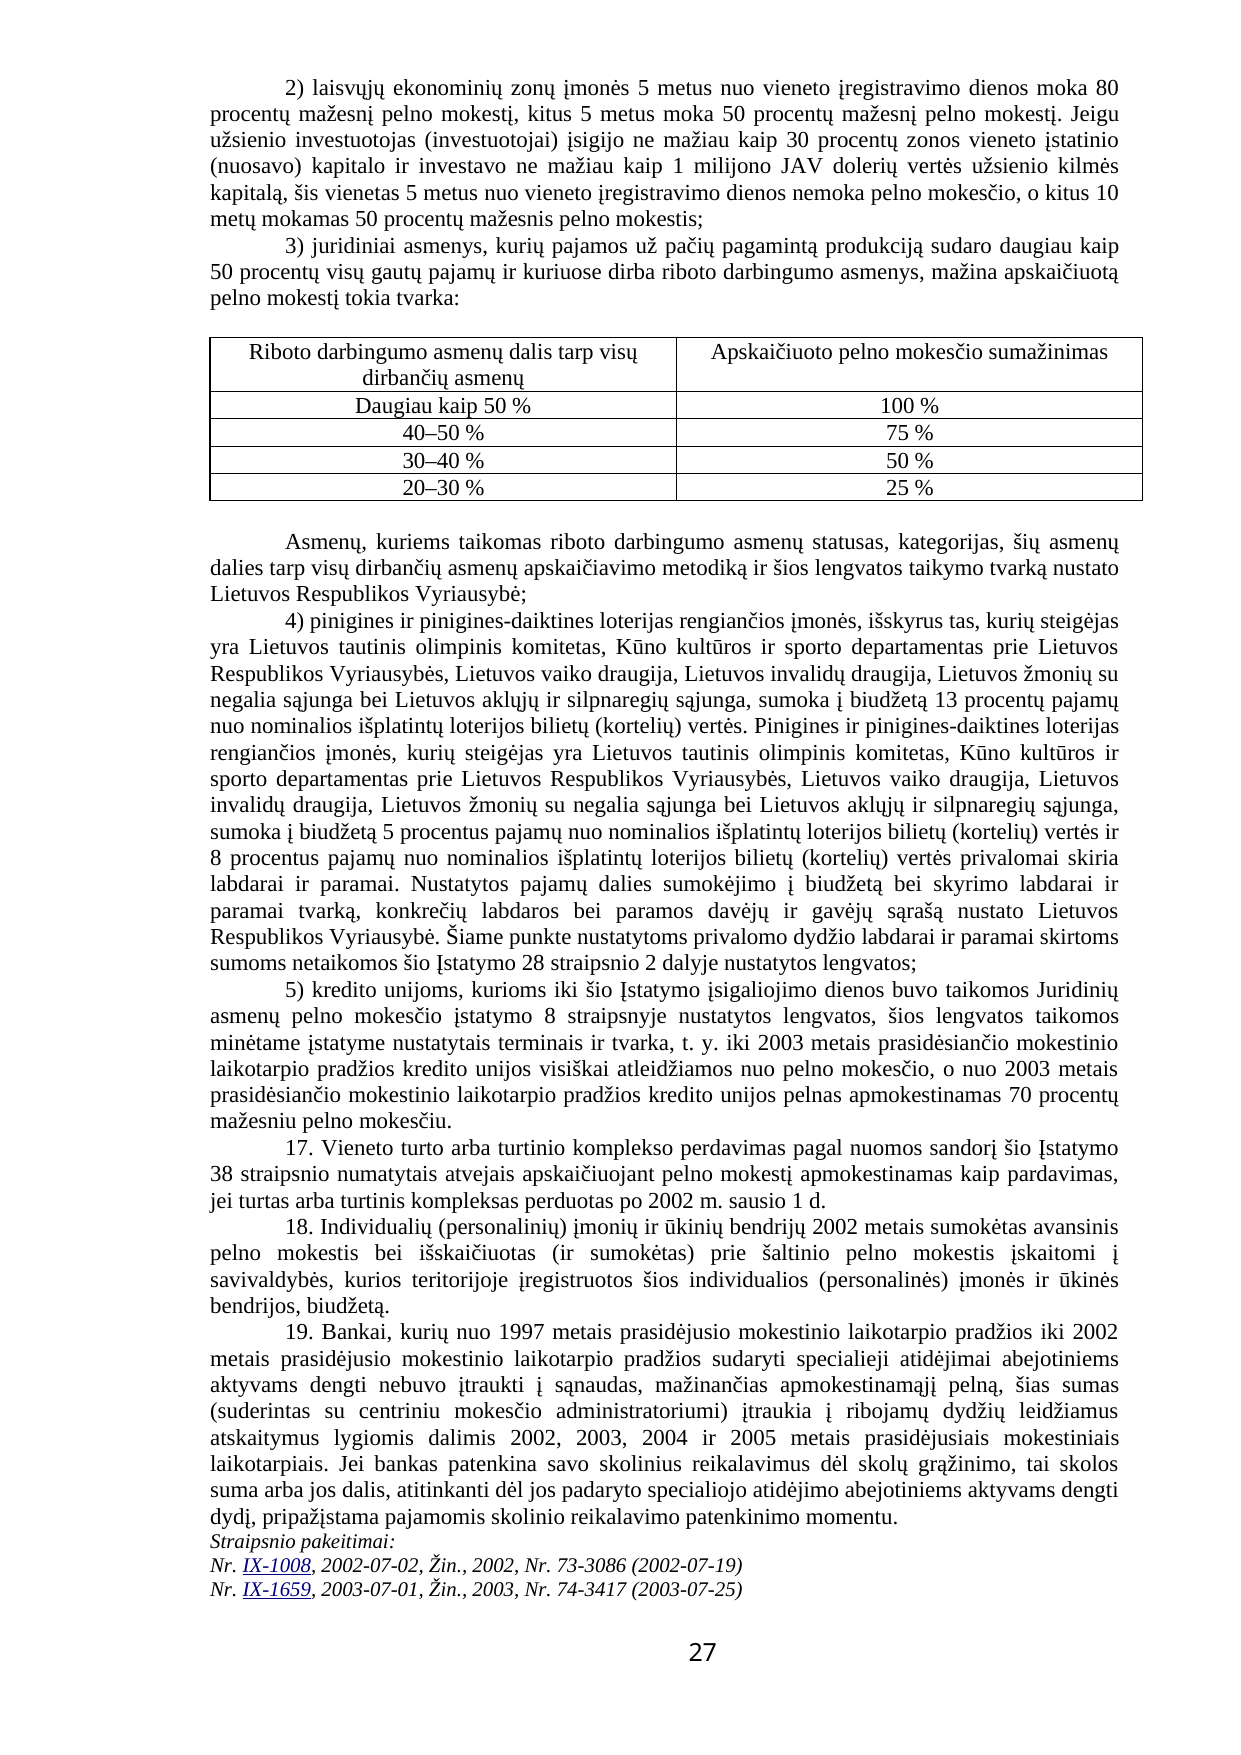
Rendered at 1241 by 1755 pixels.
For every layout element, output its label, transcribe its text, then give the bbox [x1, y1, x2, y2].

table_cell 50 % [677, 447, 1142, 473]
text Nr. IX-1008, 2002-07-02, Žin., 2002, Nr. 73-3086 (2002-07-19) [210, 1553, 1120, 1577]
table_cell Daugiau kaip 50 % [211, 392, 676, 418]
text 17. Vieneto turto arba turtinio komplekso perdavimas pagal nuomos sandorį šio Įstatymo 38 straipsnio numatytais atvejais apskaičiuojant pelno mokestį apmokestinamas kaip pardavimas, jei turtas arba turtinis kompleksas perduotas po 2002 m. sausio 1 d. [210, 1134, 1120, 1213]
table_header Riboto darbingumo asmenų dalis tarp visų dirbančių asmenų [211, 338, 676, 391]
text 2) laisvųjų ekonominių zonų įmonės 5 metus nuo vieneto įregistravimo dienos moka 80 procentų mažesnį pelno mokestį, kitus 5 metus moka 50 procentų mažesnį pelno mokestį. Jeigu užsienio investuotojas (investuotojai) įsigijo ne mažiau kaip 30 procentų zonos vieneto įstatinio (nuosavo) kapitalo ir investavo ne mažiau kaip 1 milijono JAV dolerių vertės užsienio kilmės kapitalą, šis vienetas 5 metus nuo vieneto įregistravimo dienos nemoka pelno mokesčio, o kitus 10 metų mokamas 50 procentų mažesnis pelno mokestis; [210, 73, 1120, 232]
table_cell 100 % [677, 392, 1142, 418]
text Nr. IX-1659, 2003-07-01, Žin., 2003, Nr. 74-3417 (2003-07-25) [210, 1577, 1120, 1601]
text Asmenų, kuriems taikomas riboto darbingumo asmenų statusas, kategorijas, šių asmenų dalies tarp visų dirbančių asmenų apskaičiavimo metodiką ir šios lengvatos taikymo tvarką nustato Lietuvos Respublikos Vyriausybė; [210, 528, 1120, 607]
table_cell 30–40 % [211, 447, 676, 473]
table_cell 25 % [677, 474, 1142, 500]
text 3) juridiniai asmenys, kurių pajamos už pačių pagamintą produkciją sudaro daugiau kaip 50 procentų visų gautų pajamų ir kuriuose dirba riboto darbingumo asmenys, mažina apskaičiuotą pelno mokestį tokia tvarka: [210, 232, 1120, 311]
table_cell 40–50 % [211, 419, 676, 446]
table_cell 20–30 % [211, 474, 676, 500]
text 18. Individualių (personalinių) įmonių ir ūkinių bendrijų 2002 metais sumokėtas avansinis pelno mokestis bei išskaičiuotas (ir sumokėtas) prie šaltinio pelno mokestis įskaitomi į savivaldybės, kurios teritorijoje įregistruotos šios individualios (personalinės) įmonės ir ūkinės bendrijos, biudžetą. [210, 1213, 1120, 1318]
text 5) kredito unijoms, kurioms iki šio Įstatymo įsigaliojimo dienos buvo taikomos Juridinių asmenų pelno mokesčio įstatymo 8 straipsnyje nustatytos lengvatos, šios lengvatos taikomos minėtame įstatyme nustatytais terminais ir tvarka, t. y. iki 2003 metais prasidėsiančio mokestinio laikotarpio pradžios kredito unijos visiškai atleidžiamos nuo pelno mokesčio, o nuo 2003 metais prasidėsiančio mokestinio laikotarpio pradžios kredito unijos pelnas apmokestinamas 70 procentų mažesniu pelno mokesčiu. [210, 976, 1120, 1134]
text 19. Bankai, kurių nuo 1997 metais prasidėjusio mokestinio laikotarpio pradžios iki 2002 metais prasidėjusio mokestinio laikotarpio pradžios sudaryti specialieji atidėjimai abejotiniems aktyvams dengti nebuvo įtraukti į sąnaudas, mažinančias apmokestinamąjį pelną, šias sumas (suderintas su centriniu mokesčio administratoriumi) įtraukia į ribojamų dydžių leidžiamus atskaitymus lygiomis dalimis 2002, 2003, 2004 ir 2005 metais prasidėjusiais mokestiniais laikotarpiais. Jei bankas patenkina savo skolinius reikalavimus dėl skolų grąžinimo, tai skolos suma arba jos dalis, atitinkanti dėl jos padaryto specialiojo atidėjimo abejotiniems aktyvams dengti dydį, pripažįstama pajamomis skolinio reikalavimo patenkinimo momentu. [210, 1318, 1120, 1529]
table_cell 75 % [677, 419, 1142, 446]
table_header Apskaičiuoto pelno mokesčio sumažinimas [677, 338, 1142, 391]
text Straipsnio pakeitimai: [210, 1529, 1120, 1553]
text 4) pinigines ir pinigines-daiktines loterijas rengiančios įmonės, išskyrus tas, kurių steigėjas yra Lietuvos tautinis olimpinis komitetas, Kūno kultūros ir sporto departamentas prie Lietuvos Respublikos Vyriausybės, Lietuvos vaiko draugija, Lietuvos invalidų draugija, Lietuvos žmonių su negalia sąjunga bei Lietuvos aklųjų ir silpnaregių sąjunga, sumoka į biudžetą 13 procentų pajamų nuo nominalios išplatintų loterijos bilietų (kortelių) vertės. Pinigines ir pinigines-daiktines loterijas rengiančios įmonės, kurių steigėjas yra Lietuvos tautinis olimpinis komitetas, Kūno kultūros ir sporto departamentas prie Lietuvos Respublikos Vyriausybės, Lietuvos vaiko draugija, Lietuvos invalidų draugija, Lietuvos žmonių su negalia sąjunga bei Lietuvos aklųjų ir silpnaregių sąjunga, sumoka į biudžetą 5 procentus pajamų nuo nominalios išplatintų loterijos bilietų (kortelių) vertės ir 8 procentus pajamų nuo nominalios išplatintų loterijos bilietų (kortelių) vertės privalomai skiria labdarai ir paramai. Nustatytos pajamų dalies sumokėjimo į biudžetą bei skyrimo labdarai ir paramai tvarką, konkrečių labdaros bei paramos davėjų ir gavėjų sąrašą nustato Lietuvos Respublikos Vyriausybė. Šiame punkte nustatytoms privalomo dydžio labdarai ir paramai skirtoms sumoms netaikomos šio Įstatymo 28 straipsnio 2 dalyje nustatytos lengvatos; [210, 607, 1120, 976]
